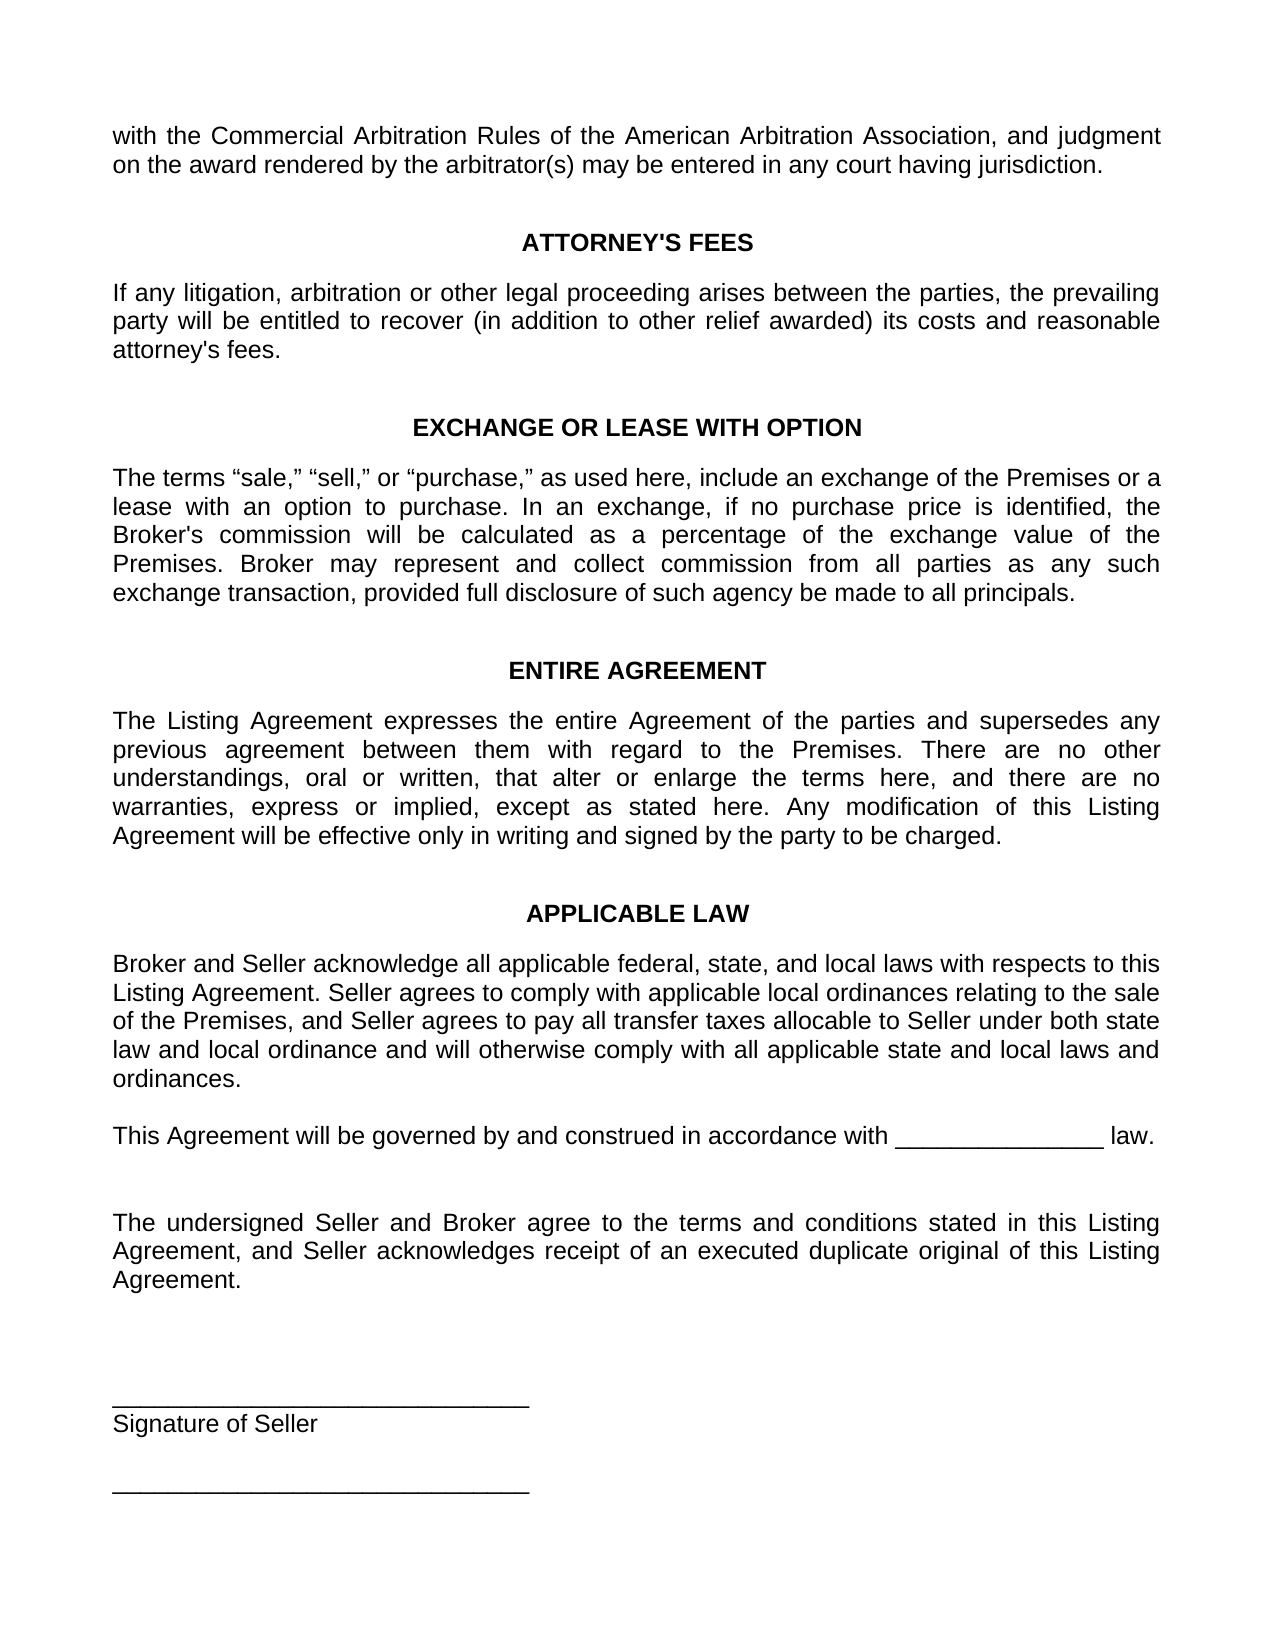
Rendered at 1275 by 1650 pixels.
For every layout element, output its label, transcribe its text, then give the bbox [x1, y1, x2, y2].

text ______________________________ [112, 1380, 1162, 1409]
text with the Commercial Arbitration Rules of the American Arbitration Association, and judgment on the award rendered by the arbitrator(s) may be entered in any court having jurisdiction. [112, 112, 1162, 178]
text The terms “sale,” “sell,” or “purchase,” as used here, include an exchange of the Premises or a lease with an option to purchase. In an exchange, if no purchase price is identified, the Broker's commission will be calculated as a percentage of the exchange value of the Premises. Broker may represent and collect commission from all parties as any such exchange transaction, provided full disclosure of such agency be made to all principals. [112, 454, 1162, 607]
text EXCHANGE OR LEASE WITH OPTION [112, 413, 1162, 442]
text ATTORNEY'S FEES [112, 228, 1162, 257]
text ______________________________ [112, 1466, 1162, 1495]
text The undersigned Seller and Broker agree to the terms and conditions stated in this Listing Agreement, and Seller acknowledges receipt of an executed duplicate original of this Listing Agreement. [112, 1207, 1162, 1294]
text APPLICABLE LAW [112, 899, 1162, 928]
text Signature of Seller [112, 1409, 1162, 1437]
text The Listing Agreement expresses the entire Agreement of the parties and supersedes any previous agreement between them with regard to the Premises. There are no other understandings, oral or written, that alter or enlarge the terms here, and there are no warranties, express or implied, except as stated here. Any modification of this Listing Agreement will be effective only in writing and signed by the party to be charged. [112, 697, 1162, 849]
text ENTIRE AGREEMENT [112, 656, 1162, 685]
text If any litigation, arbitration or other legal proceeding arises between the parties, the prevailing party will be entitled to recover (in addition to other relief awarded) its costs and reasonable attorney's fees. [112, 269, 1162, 364]
text Broker and Seller acknowledge all applicable federal, state, and local laws with respects to this Listing Agreement. Seller agrees to comply with applicable local ordinances relating to the sale of the Premises, and Seller agrees to pay all transfer taxes allocable to Seller under both state law and local ordinance and will otherwise comply with all applicable state and local laws and ordinances. [112, 940, 1162, 1092]
text This Agreement will be governed by and construed in accordance with _______________ law. [112, 1121, 1162, 1150]
